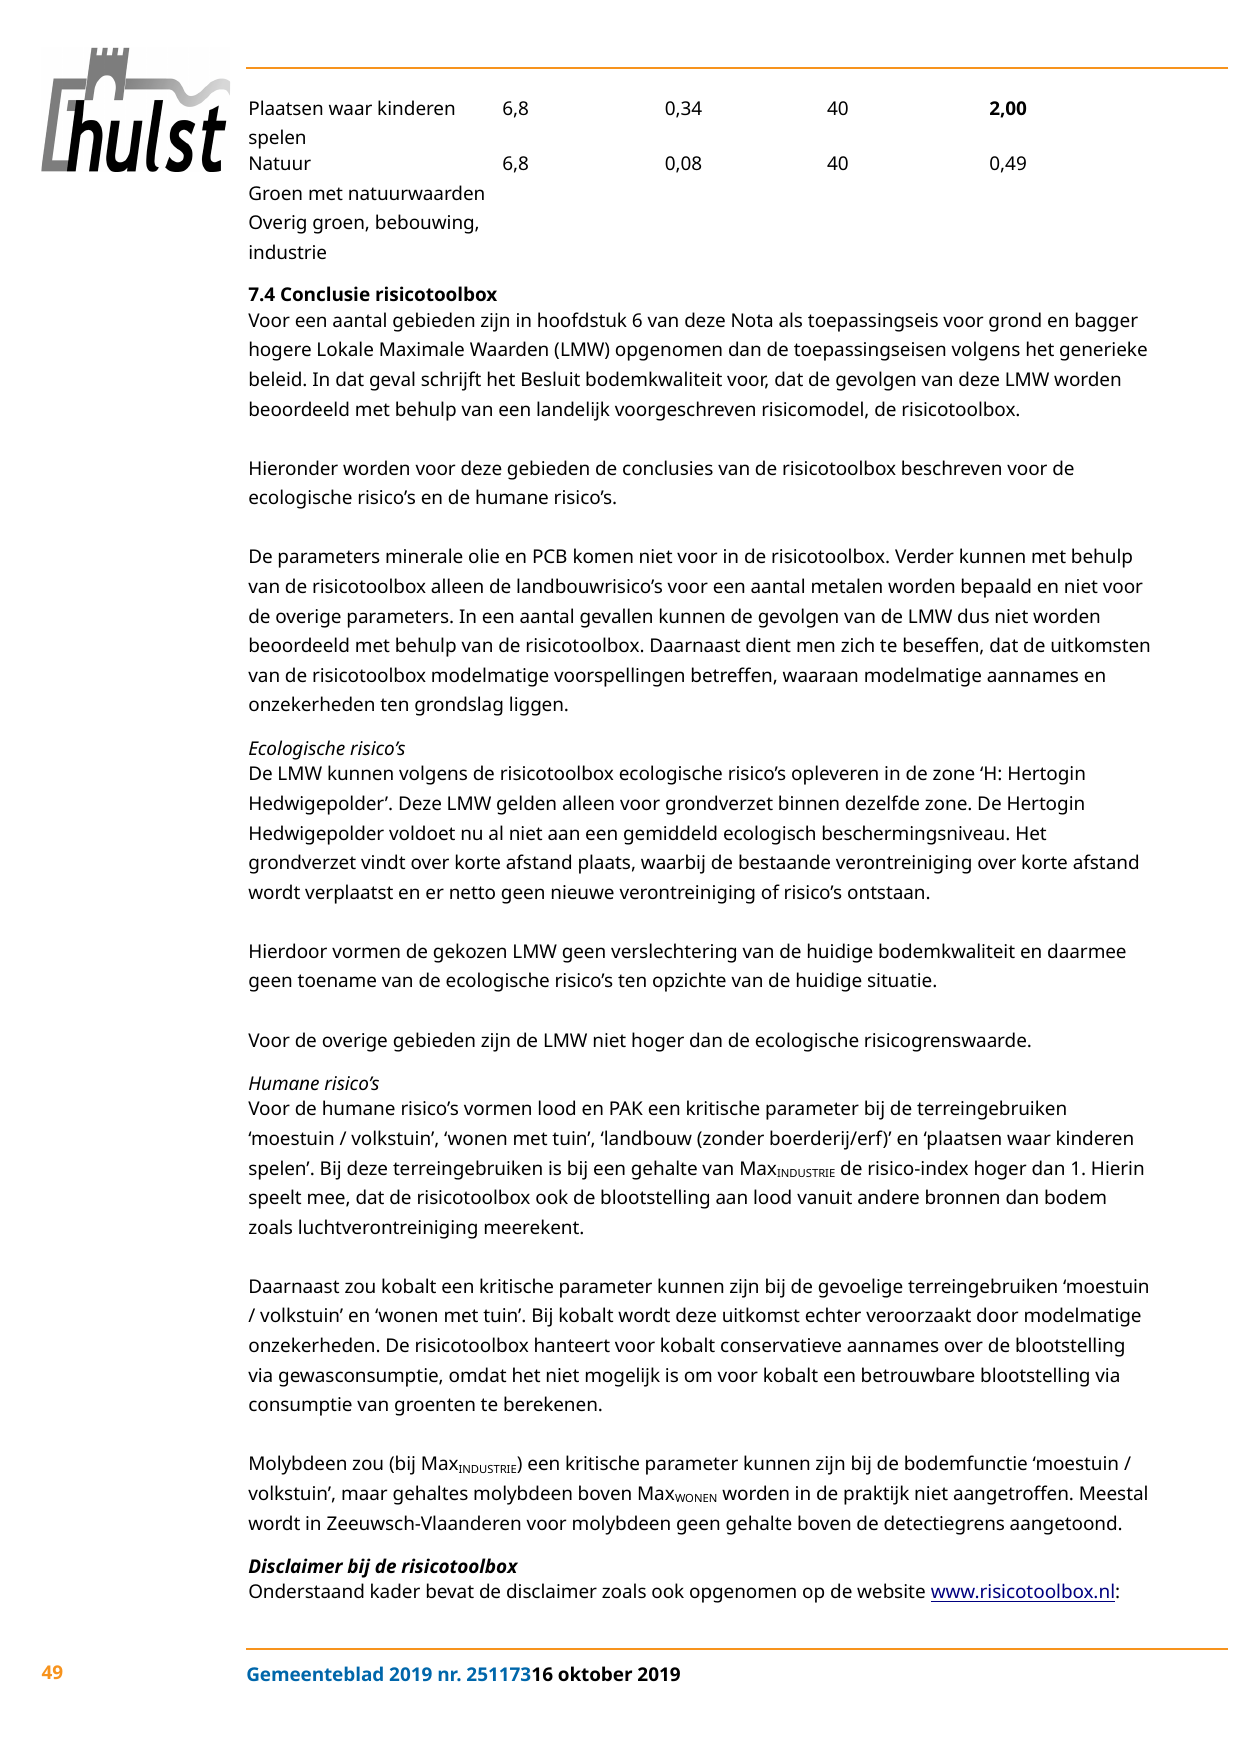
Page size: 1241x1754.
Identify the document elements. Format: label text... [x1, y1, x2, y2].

text Voor een aantal gebieden zijn in hoofdstuk 6 van deze Nota als toepassingseis voor grond en bagger hogere Lokale Maximale Waarden (LMW) opgenomen dan de toepassingseisen volgens het generieke beleid. In dat geval schrijft het Besluit bodemkwaliteit voor, dat de gevolgen van deze LMW worden beoordeeld met behulp van een landelijk voorgeschreven risicomodel, de risicotoolbox. [248, 307, 1152, 422]
text De parameters minerale olie en PCB komen niet voor in de risicotoolbox. Verder kunnen met behulp van de risicotoolbox alleen de landbouwrisico’s voor een aantal metalen worden bepaald en niet voor de overige parameters. In een aantal gevallen kunnen de gevolgen van de LMW dus niet worden beoordeeld met behulp van de risicotoolbox. Daarnaast dient men zich te beseffen, dat de uitkomsten van de risicotoolbox modelmatige voorspellingen betreffen, waaraan modelmatige aannames en onzekerheden ten grondslag liggen. [248, 544, 1152, 717]
table_cell 2,00 [989, 95, 1152, 150]
text Hieronder worden voor deze gebieden de conclusies van de risicotoolbox beschreven voor de ecologische risico’s en de humane risico’s. [248, 455, 1152, 510]
table_cell 0,08 [665, 150, 827, 264]
table_cell 6,8 [502, 95, 664, 150]
text 7.4 Conclusie risicotoolbox [248, 281, 1152, 307]
table_cell 40 [827, 150, 989, 264]
table_cell Plaatsen waar kinderen spelen [248, 95, 502, 150]
text Daarnaast zou kobalt een kritische parameter kunnen zijn bij de gevoelige terreingebruiken ‘moestuin / volkstuin’ en ‘wonen met tuin’. Bij kobalt wordt deze uitkomst echter veroorzaakt door modelmatige onzekerheden. De risicotoolbox hanteert voor kobalt conservatieve aannames over de blootstelling via gewasconsumptie, omdat het niet mogelijk is om voor kobalt een betrouwbare blootstelling via consumptie van groenten te berekenen. [248, 1273, 1152, 1417]
text Voor de overige gebieden zijn de LMW niet hoger dan de ecologische risicogrenswaarde. [248, 1027, 1152, 1052]
text Molybdeen zou (bij MaxINDUSTRIE) een kritische parameter kunnen zijn bij de bodemfunctie ‘moestuin / volkstuin’, maar gehaltes molybdeen boven MaxWONEN worden in de praktijk niet aangetroffen. Meestal wordt in Zeeuwsch-Vlaanderen voor molybdeen geen gehalte boven de detectiegrens aangetoond. [248, 1451, 1152, 1536]
table_cell 6,8 [502, 150, 664, 264]
text Humane risico’s [248, 1070, 1152, 1096]
text Onderstaand kader bevat de disclaimer zoals ook opgenomen op de website www.risicotoolbox.nl: [248, 1579, 1152, 1604]
table_cell 0,49 [989, 150, 1152, 264]
text Ecologische risico’s [248, 735, 1152, 761]
table_cell 40 [827, 95, 989, 150]
text Voor de humane risico’s vormen lood en PAK een kritische parameter bij de terreingebruiken ‘moestuin / volkstuin’, ‘wonen met tuin’, ‘landbouw (zonder boerderij/erf)’ en ‘plaatsen waar kinderen spelen’. Bij deze terreingebruiken is bij een gehalte van MaxINDUSTRIE de risico-index hoger dan 1. Hierin speelt mee, dat de risicotoolbox ook de blootstelling aan lood vanuit andere bronnen dan bodem zoals luchtverontreiniging meerekent. [248, 1096, 1152, 1240]
text De LMW kunnen volgens de risicotoolbox ecologische risico’s opleveren in de zone ‘H: Hertogin Hedwigepolder’. Deze LMW gelden alleen voor grondverzet binnen dezelfde zone. De Hertogin Hedwigepolder voldoet nu al niet aan een gemiddeld ecologisch beschermingsniveau. Het grondverzet vindt over korte afstand plaats, waarbij de bestaande verontreiniging over korte afstand wordt verplaatst en er netto geen nieuwe verontreiniging of risico’s ontstaan. [248, 761, 1152, 904]
table_cell 0,34 [665, 95, 827, 150]
table_cell Natuur Groen met natuurwaarden Overig groen, bebouwing, industrie [248, 150, 502, 264]
text Disclaimer bij de risicotoolbox [248, 1553, 1152, 1579]
picture [41, 47, 231, 172]
text Hierdoor vormen de gekozen LMW geen verslechtering van de huidige bodemkwaliteit en daarmee geen toename van de ecologische risico’s ten opzichte van de huidige situatie. [248, 938, 1152, 993]
